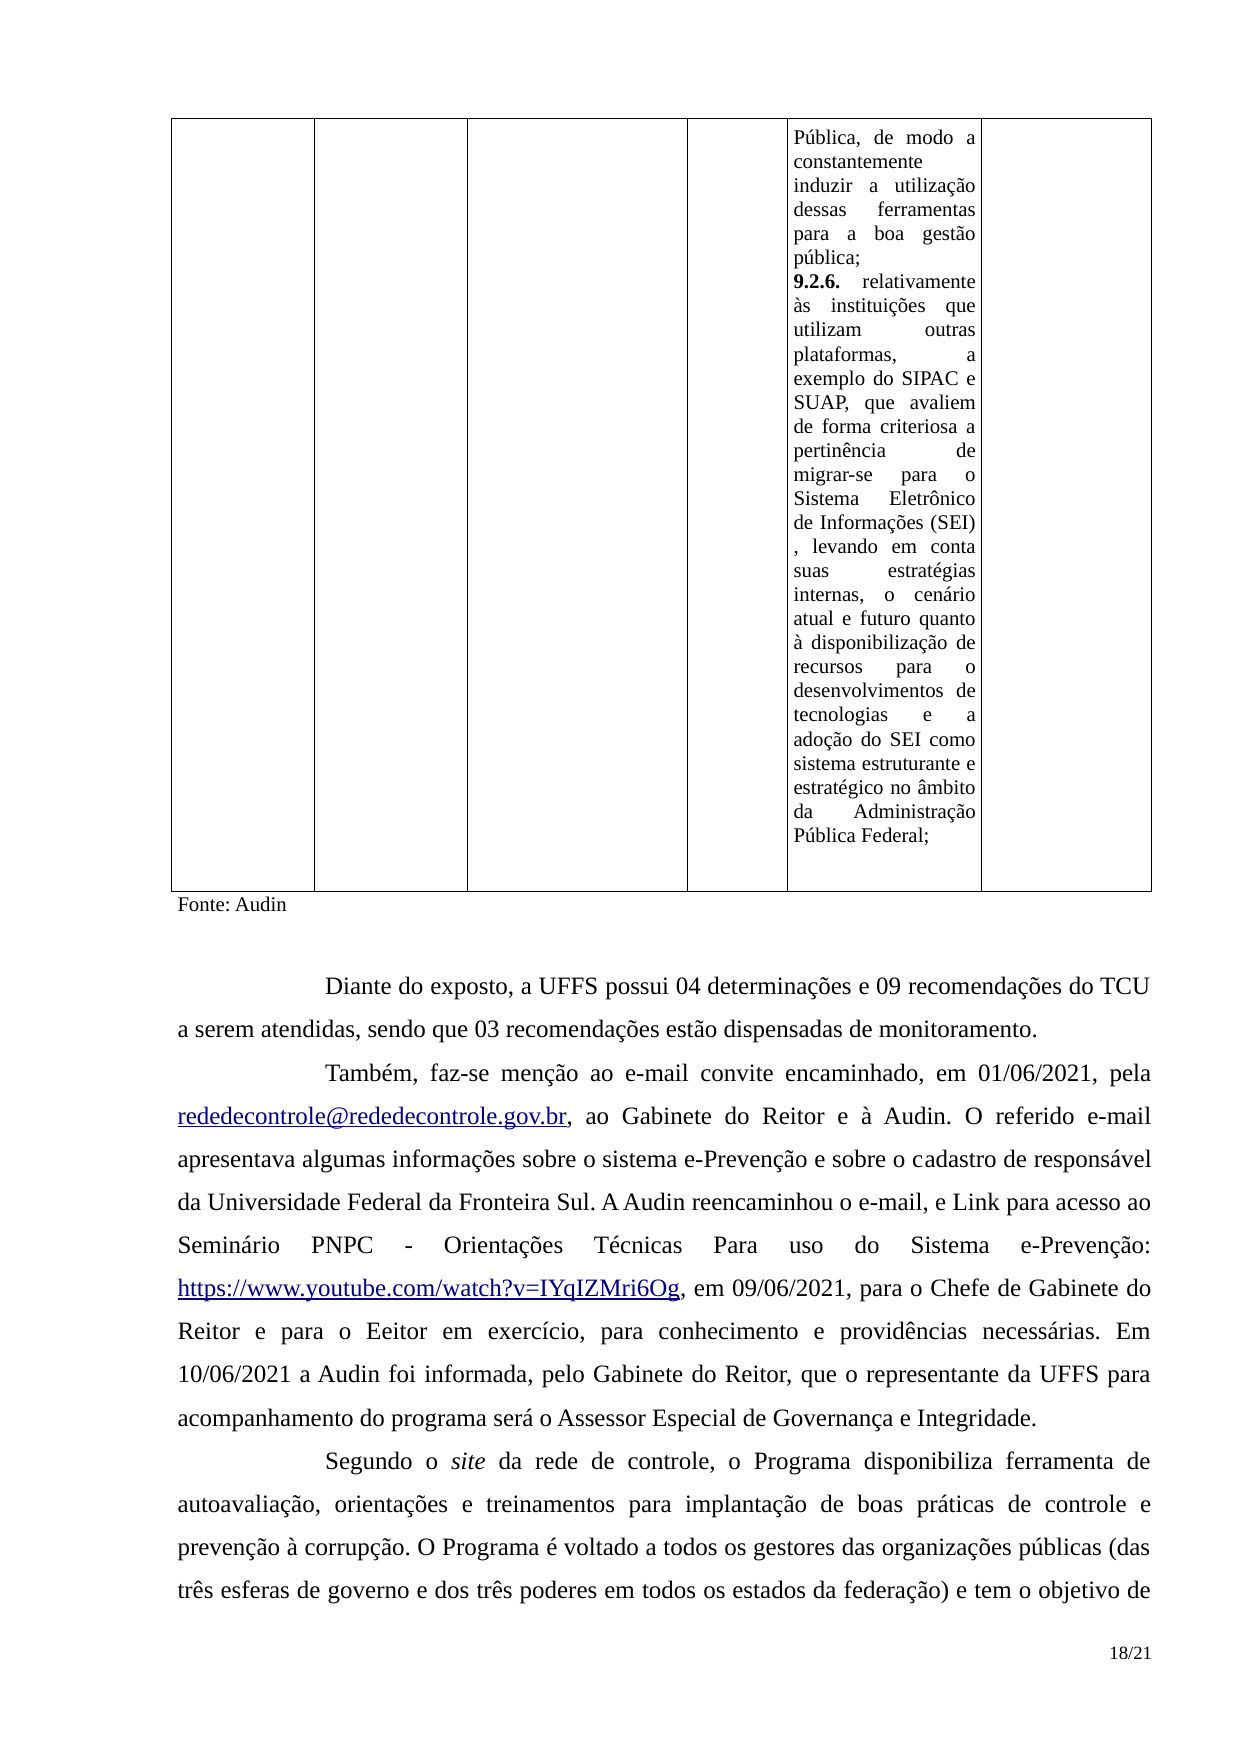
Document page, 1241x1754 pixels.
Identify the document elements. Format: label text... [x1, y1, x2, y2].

table_cell [172, 119, 314, 891]
table_cell [688, 119, 787, 891]
text Segundo o site da rede de controle, o Programa disponibiliza ferramenta de autoavaliação, orientações e treinamentos para implantação de boas práticas de controle e prevenção à corrupção. O Programa é voltado a todos os gestores das organizações públicas (das três esferas de governo e dos três poderes em todos os estados da federação) e tem o objetivo de [177, 1446, 1152, 1604]
text Diante do exposto, a UFFS possui 04 determinações e 09 recomendações do TCU a serem atendidas, sendo que 03 recomendações estão dispensadas de monitoramento. [177, 971, 1152, 1043]
table_cell [982, 119, 1151, 891]
text Também, faz-se menção ao e-mail convite encaminhado, em 01/06/2021, pela rededecontrole@rededecontrole.gov.br, ao Gabinete do Reitor e à Audin. O referido e-mail apresentava algumas informações sobre o sistema e-Prevenção e sobre o cadastro de responsável da Universidade Federal da Fronteira Sul. A Audin reencaminhou o e-mail, e Link para acesso ao Seminário PNPC - Orientações Técnicas Para uso do Sistema e-Prevenção: https://www.youtube.com/watch?v=IYqIZMri6Og, em 09/06/2021, para o Chefe de Gabinete do Reitor e para o Eeitor em exercício, para conhecimento e providências necessárias. Em 10/06/2021 a Audin foi informada, pelo Gabinete do Reitor, que o representante da UFFS para acompanhamento do programa será o Assessor Especial de Governança e Integridade. [177, 1058, 1152, 1431]
table_cell [315, 119, 467, 891]
text Fonte: Audin [177, 892, 1152, 916]
table_cell Pública, de modo a constantemente induzir a utilização dessas ferramentas para a boa gestão pública; 9.2.6. relativamente às instituições que utilizam outras plataformas, a exemplo do SIPAC e SUAP, que avaliem de forma criteriosa a pertinência de migrar-se para o Sistema Eletrônico de Informações (SEI) , levando em conta suas estratégias internas, o cenário atual e futuro quanto à disponibilização de recursos para o desenvolvimentos de tecnologias e a adoção do SEI como sistema estruturante e estratégico no âmbito da Administração Pública Federal; [788, 119, 981, 891]
table_cell [468, 119, 687, 891]
